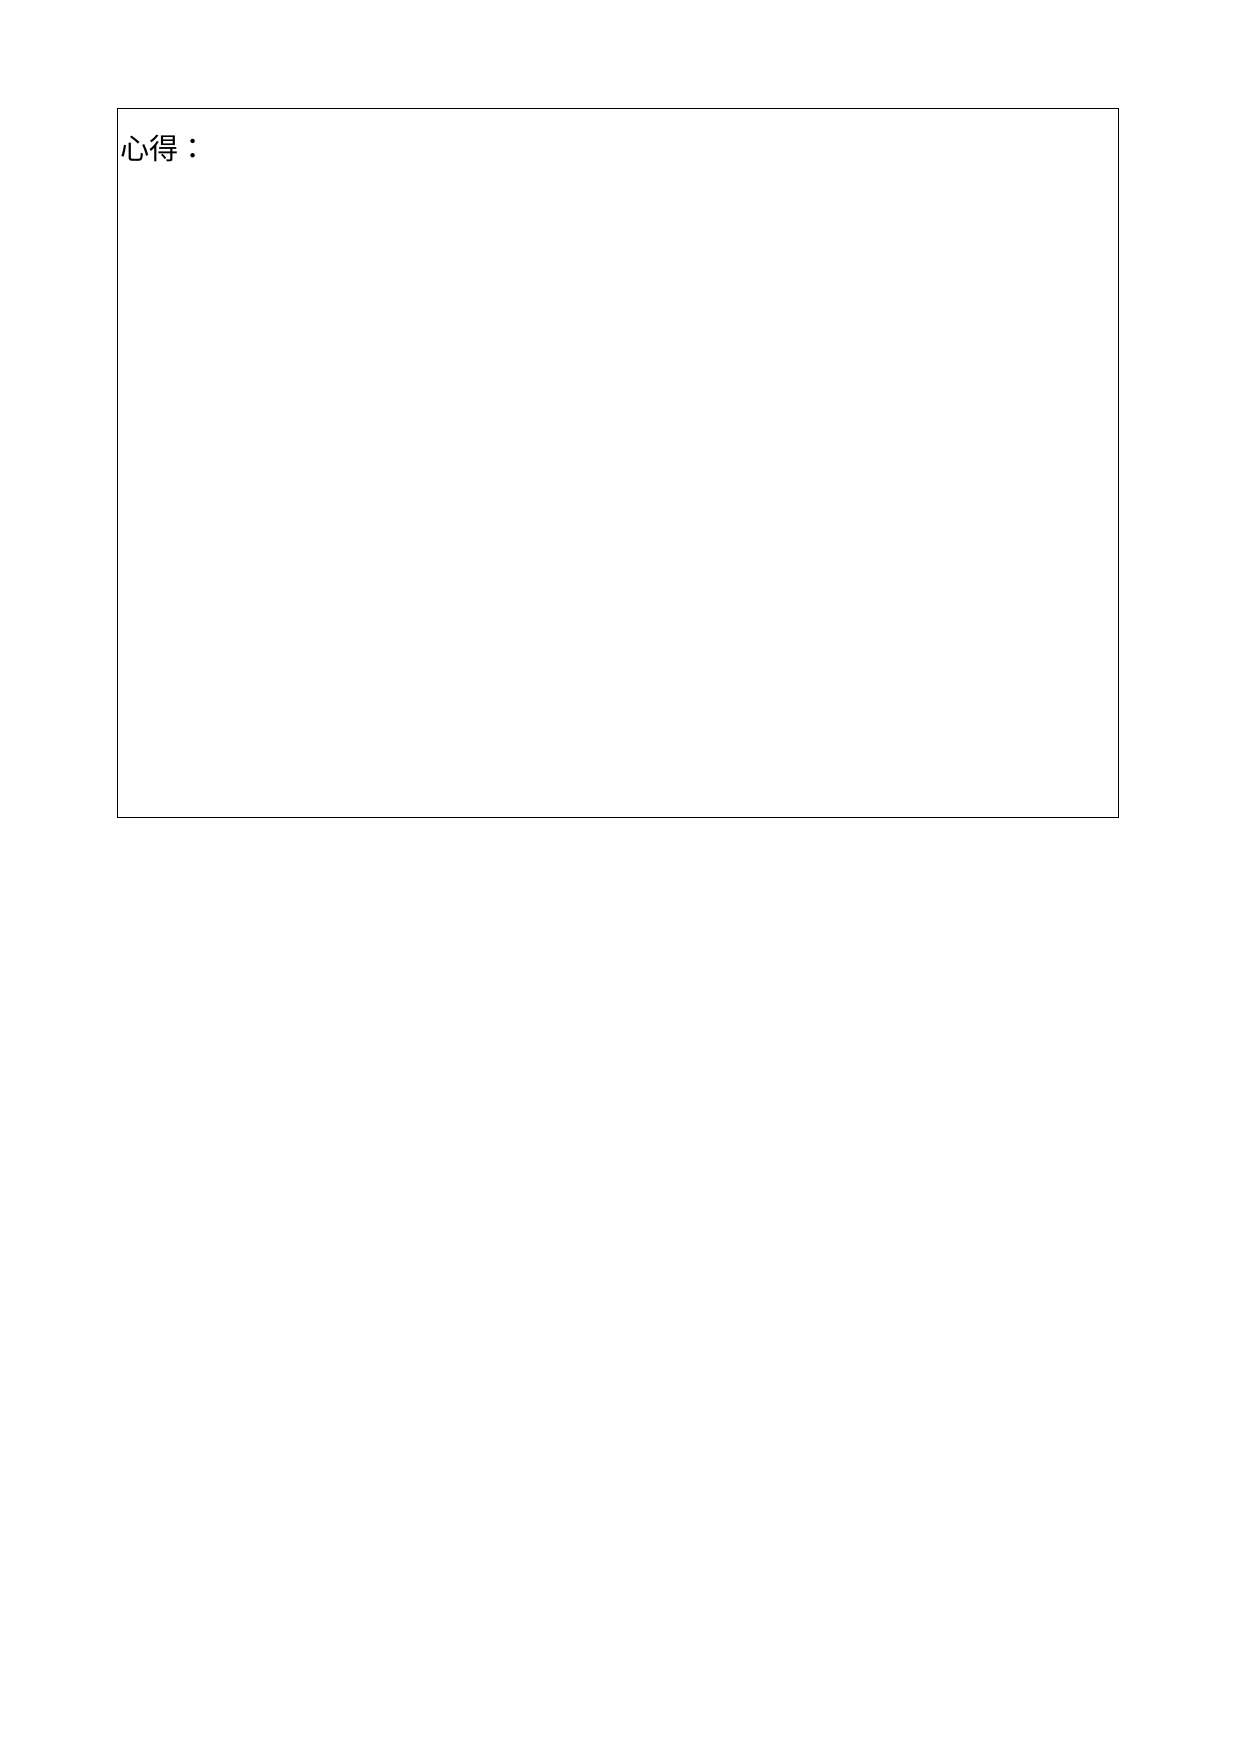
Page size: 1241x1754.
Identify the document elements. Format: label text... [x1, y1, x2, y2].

table_cell 心得： [118, 109, 1118, 817]
